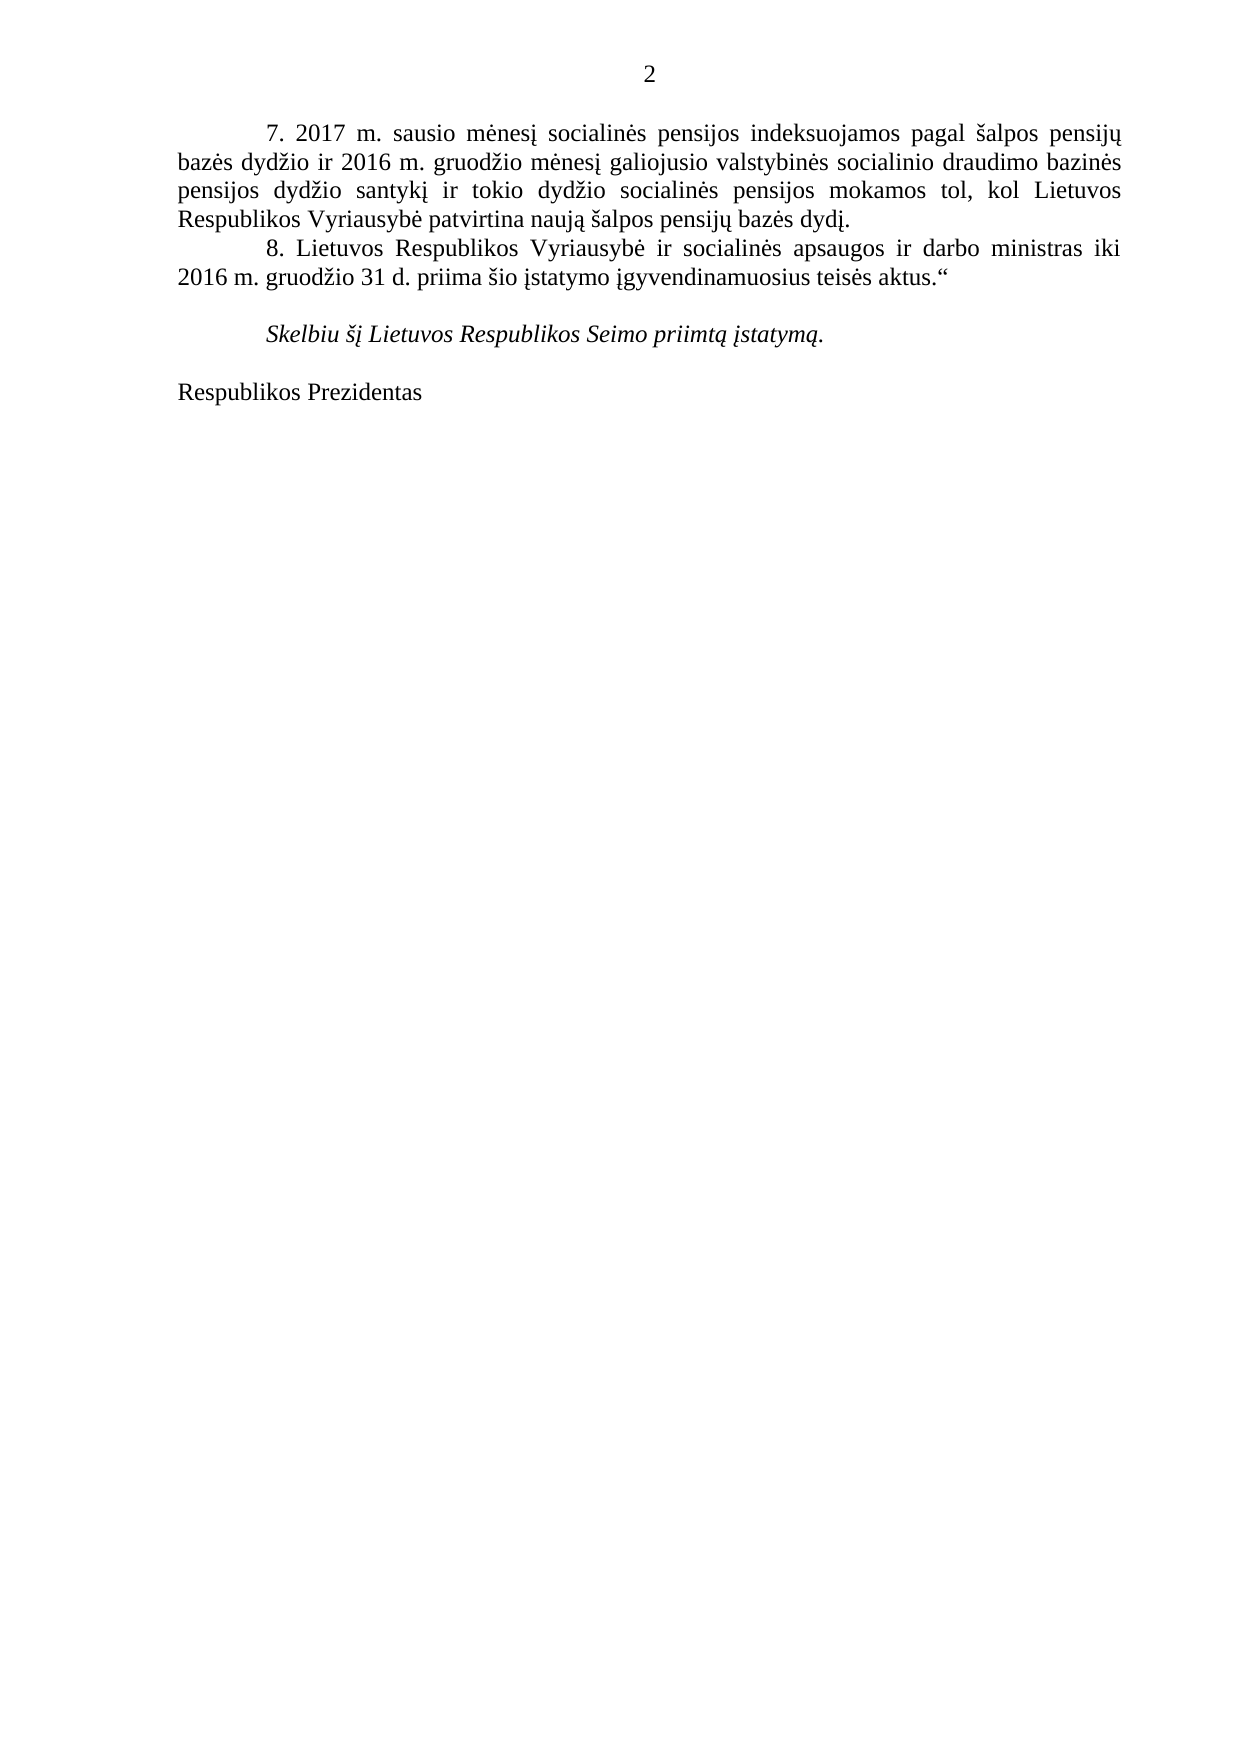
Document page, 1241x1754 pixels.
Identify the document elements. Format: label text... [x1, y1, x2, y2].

text Skelbiu šį Lietuvos Respublikos Seimo priimtą įstatymą. [177, 319, 1122, 348]
text 8. Lietuvos Respublikos Vyriausybė ir socialinės apsaugos ir darbo ministras iki 2016 m. gruodžio 31 d. priima šio įstatymo įgyvendinamuosius teisės aktus.“ [177, 233, 1122, 291]
text 7. 2017 m. sausio mėnesį socialinės pensijos indeksuojamos pagal šalpos pensijų bazės dydžio ir 2016 m. gruodžio mėnesį galiojusio valstybinės socialinio draudimo bazinės pensijos dydžio santykį ir tokio dydžio socialinės pensijos mokamos tol, kol Lietuvos Respublikos Vyriausybė patvirtina naują šalpos pensijų bazės dydį. [177, 118, 1122, 233]
text Respublikos Prezidentas [177, 377, 1122, 406]
